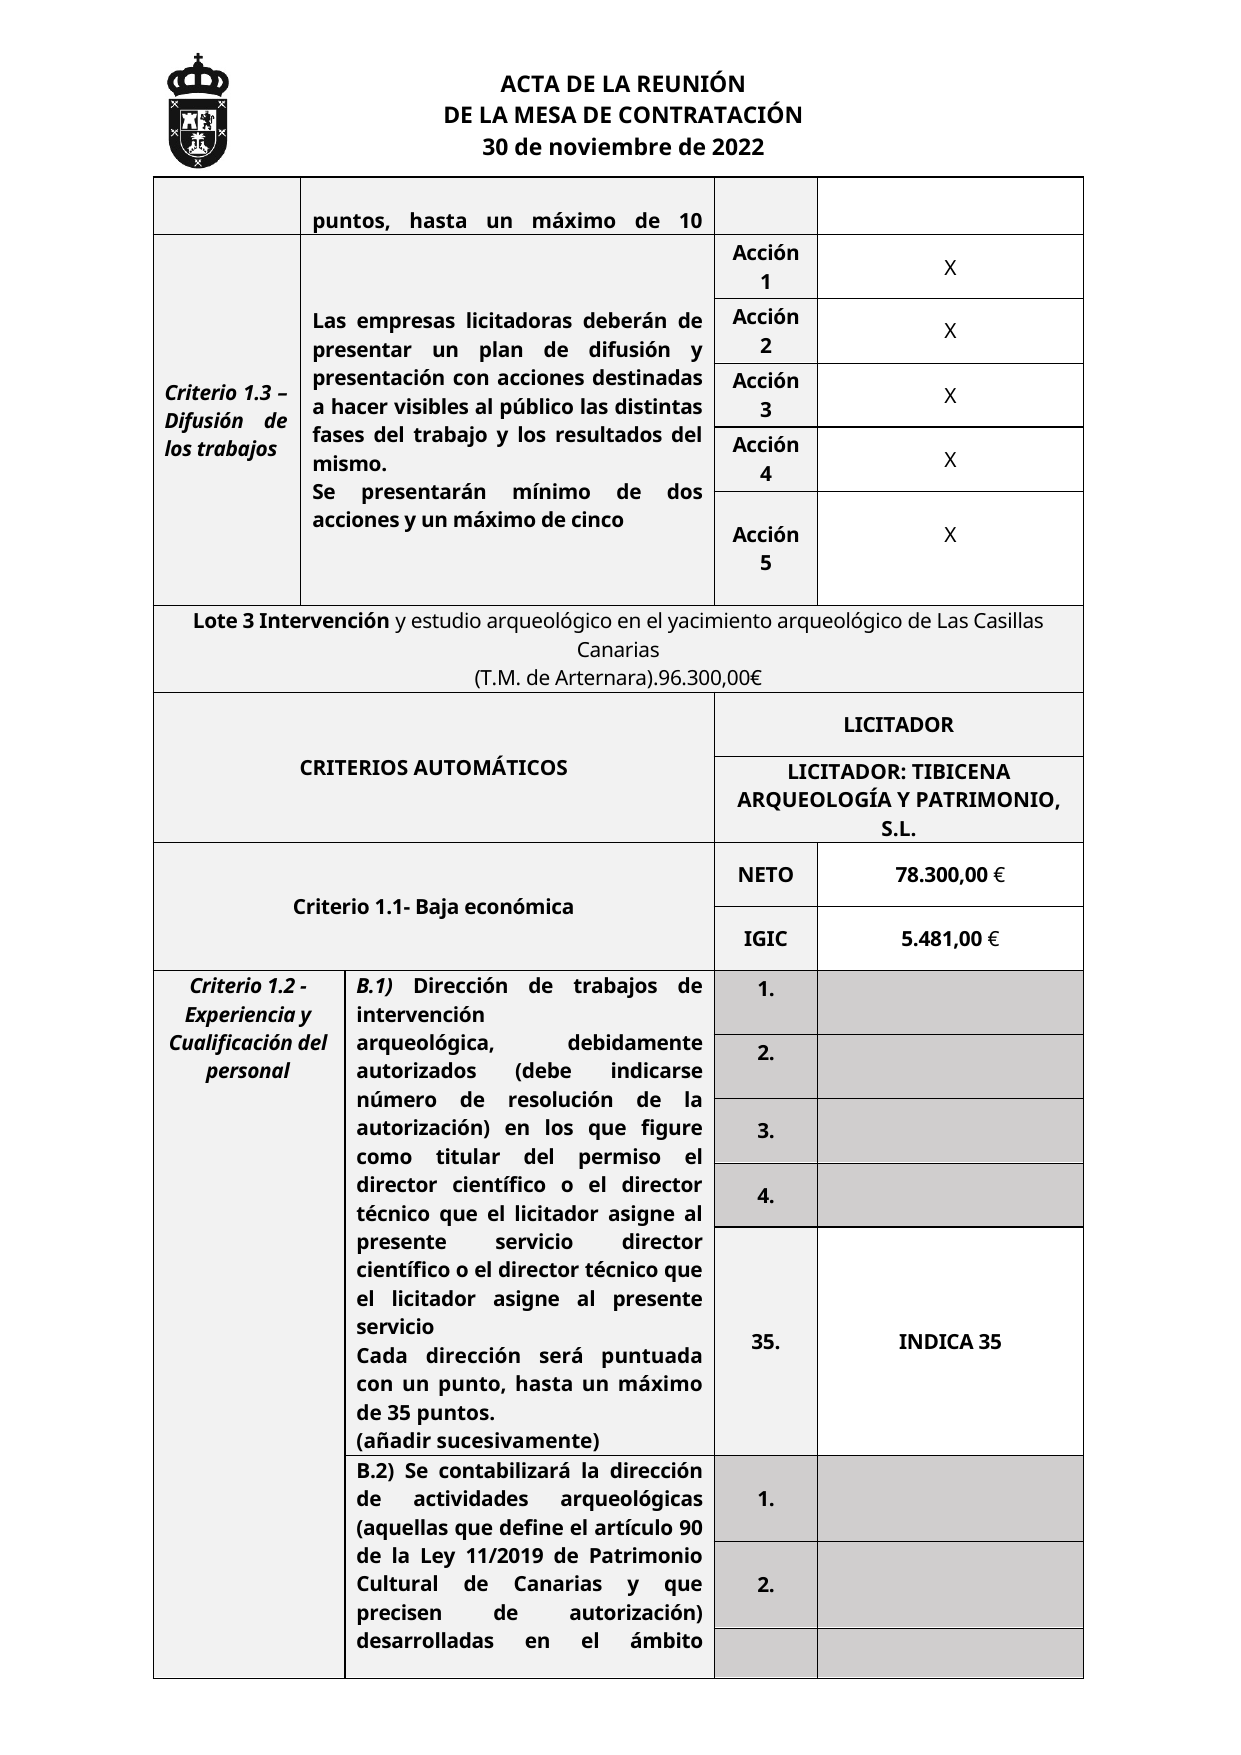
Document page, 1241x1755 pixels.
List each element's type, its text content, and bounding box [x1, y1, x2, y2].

picture [164, 50, 231, 171]
table_cell X [818, 299, 1083, 362]
table_cell B.2) dirección de actividades Arqueológicas (aquellas que define el artículo 90 de la Ley 11/2019 de Patrimonio Cultural de Canarias y que precisen de autorización) desarrolladas en el ámbito incluido dentro de la lista de Patrimonio Mundial, debidamente autorizadas (debe indicarse número de resolución de la autorización) y en los que figure como titular del permiso el director científico o el director técnico que el licitador asigne al presente servicio. Cada dirección será puntuada con 1 puntos, hasta un máximo de 10 puntos. (añadir sucesivamente) [301, 178, 714, 234]
table_cell [818, 1099, 1083, 1162]
table_cell [818, 178, 1083, 234]
table_cell 2. [715, 1035, 817, 1098]
table_cell [818, 1629, 1083, 1677]
table_cell 1. [715, 971, 817, 1034]
table_cell 3. [715, 1099, 817, 1162]
table_cell Acción 5 [715, 492, 817, 605]
table_cell [818, 1035, 1083, 1098]
table_cell [818, 1164, 1083, 1226]
table_cell [715, 1629, 817, 1677]
table_cell X [818, 235, 1083, 298]
table_cell 2. [715, 1542, 817, 1627]
table_cell LICITADOR: TIBICENA ARQUEOLOGÍA Y PATRIMONIO, S.L. [715, 757, 1083, 842]
table_cell [715, 178, 817, 234]
table_cell [818, 1456, 1083, 1541]
table_cell Acción 2 [715, 299, 817, 362]
table_cell B.1) Dirección de trabajos de intervención arqueológica, debidamente autorizados (debe indicarse número de resolución de la autorización) en los que figure como titular del permiso el director científico o el director técnico que el licitador asigne al presente servicio director científico o el director técnico que el licitador asigne al presente servicio Cada dirección será puntuada con un punto, hasta un máximo de 35 puntos. (añadir sucesivamente) [346, 971, 714, 1455]
table_cell 4. [715, 1164, 817, 1226]
table_cell X [818, 364, 1083, 426]
table_cell 78.300,00 € [818, 843, 1083, 906]
table_cell 1. [715, 1456, 817, 1541]
table_cell IGIC [715, 907, 817, 970]
table_cell Criterio 1.1- Baja económica [154, 843, 714, 970]
table_cell Lote 3 Intervención y estudio arqueológico en el yacimiento arqueológico de Las Casillas Canarias (T.M. de Arternara).96.300,00€ [154, 606, 1083, 692]
table_cell [818, 971, 1083, 1034]
table_cell X [818, 492, 1083, 605]
table_cell Criterio 1.3 – Difusión de los trabajos [154, 235, 300, 605]
table_cell Acción 1 [715, 235, 817, 298]
table_cell [154, 178, 300, 234]
table_cell CRITERIOS AUTOMÁTICOS [154, 693, 714, 842]
table_cell NETO [715, 843, 817, 906]
table_cell Criterio 1.2 - Experiencia y Cualificación del personal [154, 971, 344, 1677]
table_cell 35. [715, 1228, 817, 1455]
table_cell [818, 1542, 1083, 1627]
table_cell B.2) Se contabilizará la dirección de actividades arqueológicas (aquellas que define el artículo 90 de la Ley 11/2019 de Patrimonio Cultural de Canarias y que precisen de autorización) desarrolladas en el ámbito incluido dentro de la lista de Patrimonio Mundial, debidamente autorizadas (debe indicarse número de resolución de la autorización) y en los que figure como titular del permiso el director científico o el director técnico que el licitador asigne al presente servicio. Cada dirección será puntuada con 1 puntos, hasta un máximo de 10 puntos. (añadir sucesivamente) [346, 1456, 714, 1677]
table_cell 5.481,00 € [818, 907, 1083, 970]
table_cell INDICA 35 [818, 1228, 1083, 1455]
table_cell LICITADOR [715, 693, 1083, 756]
table_cell X [818, 428, 1083, 491]
table_cell Acción 4 [715, 428, 817, 491]
table_cell Las empresas licitadoras deberán de presentar un plan de difusión y presentación con acciones destinadas a hacer visibles al público las distintas fases del trabajo y los resultados del mismo. Se presentarán mínimo de dos acciones y un máximo de cinco [301, 235, 714, 605]
table_cell Acción 3 [715, 364, 817, 426]
